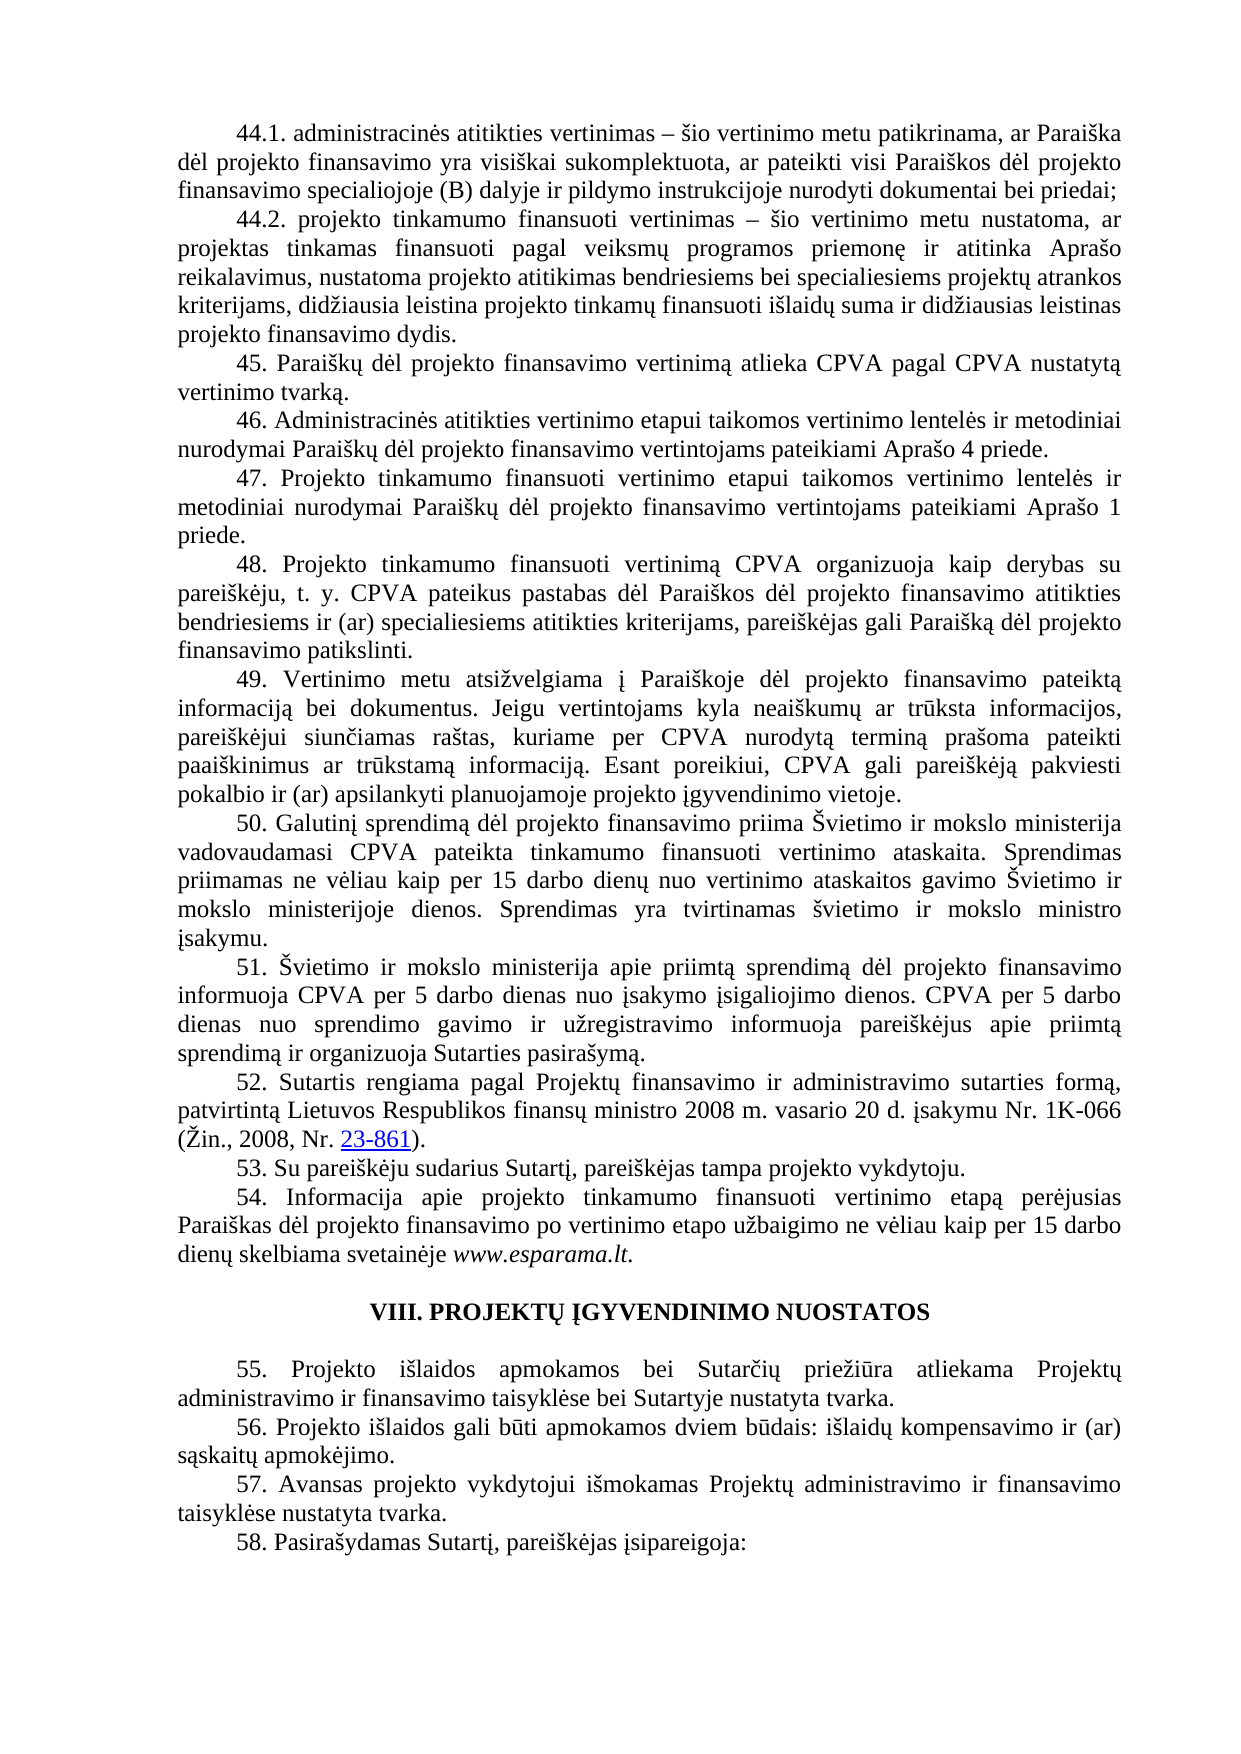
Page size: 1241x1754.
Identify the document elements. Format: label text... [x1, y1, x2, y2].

text 44.1. administracinės atitikties vertinimas – šio vertinimo metu patikrinama, ar Paraiška dėl projekto finansavimo yra visiškai sukomplektuota, ar pateikti visi Paraiškos dėl projekto finansavimo specialiojoje (B) dalyje ir pildymo instrukcijoje nurodyti dokumentai bei priedai; [177, 118, 1122, 204]
text 47. Projekto tinkamumo finansuoti vertinimo etapui taikomos vertinimo lentelės ir metodiniai nurodymai Paraiškų dėl projekto finansavimo vertintojams pateikiami Aprašo 1 priede. [177, 463, 1122, 549]
text 50. Galutinį sprendimą dėl projekto finansavimo priima Švietimo ir mokslo ministerija vadovaudamasi CPVA pateikta tinkamumo finansuoti vertinimo ataskaita. Sprendimas priimamas ne vėliau kaip per 15 darbo dienų nuo vertinimo ataskaitos gavimo Švietimo ir mokslo ministerijoje dienos. Sprendimas yra tvirtinamas švietimo ir mokslo ministro įsakymu. [177, 808, 1122, 952]
text 54. Informacija apie projekto tinkamumo finansuoti vertinimo etapą perėjusias Paraiškas dėl projekto finansavimo po vertinimo etapo užbaigimo ne vėliau kaip per 15 darbo dienų skelbiama svetainėje www.esparama.lt. [177, 1182, 1122, 1268]
text 51. Švietimo ir mokslo ministerija apie priimtą sprendimą dėl projekto finansavimo informuoja CPVA per 5 darbo dienas nuo įsakymo įsigaliojimo dienos. CPVA per 5 darbo dienas nuo sprendimo gavimo ir užregistravimo informuoja pareiškėjus apie priimtą sprendimą ir organizuoja Sutarties pasirašymą. [177, 952, 1122, 1067]
text VIII. PROJEKTŲ ĮGYVENDINIMO NUOSTATOS [177, 1297, 1122, 1326]
text 57. Avansas projekto vykdytojui išmokamas Projektų administravimo ir finansavimo taisyklėse nustatyta tvarka. [177, 1469, 1122, 1527]
text 58. Pasirašydamas Sutartį, pareiškėjas įsipareigoja: [177, 1527, 1122, 1556]
text 52. Sutartis rengiama pagal Projektų finansavimo ir administravimo sutarties formą, patvirtintą Lietuvos Respublikos finansų ministro 2008 m. vasario 20 d. įsakymu Nr. 1K-066 (Žin., 2008, Nr. 23-861). [177, 1067, 1122, 1153]
text 49. Vertinimo metu atsižvelgiama į Paraiškoje dėl projekto finansavimo pateiktą informaciją bei dokumentus. Jeigu vertintojams kyla neaiškumų ar trūksta informacijos, pareiškėjui siunčiamas raštas, kuriame per CPVA nurodytą terminą prašoma pateikti paaiškinimus ar trūkstamą informaciją. Esant poreikiui, CPVA gali pareiškėją pakviesti pokalbio ir (ar) apsilankyti planuojamoje projekto įgyvendinimo vietoje. [177, 664, 1122, 808]
text 45. Paraiškų dėl projekto finansavimo vertinimą atlieka CPVA pagal CPVA nustatytą vertinimo tvarką. [177, 348, 1122, 406]
text 55. Projekto išlaidos apmokamos bei Sutarčių priežiūra atliekama Projektų administravimo ir finansavimo taisyklėse bei Sutartyje nustatyta tvarka. [177, 1354, 1122, 1412]
text 56. Projekto išlaidos gali būti apmokamos dviem būdais: išlaidų kompensavimo ir (ar) sąskaitų apmokėjimo. [177, 1412, 1122, 1469]
text 46. Administracinės atitikties vertinimo etapui taikomos vertinimo lentelės ir metodiniai nurodymai Paraiškų dėl projekto finansavimo vertintojams pateikiami Aprašo 4 priede. [177, 406, 1122, 463]
text 53. Su pareiškėju sudarius Sutartį, pareiškėjas tampa projekto vykdytoju. [177, 1153, 1122, 1182]
text 44.2. projekto tinkamumo finansuoti vertinimas – šio vertinimo metu nustatoma, ar projektas tinkamas finansuoti pagal veiksmų programos priemonę ir atitinka Aprašo reikalavimus, nustatoma projekto atitikimas bendriesiems bei specialiesiems projektų atrankos kriterijams, didžiausia leistina projekto tinkamų finansuoti išlaidų suma ir didžiausias leistinas projekto finansavimo dydis. [177, 204, 1122, 348]
text 48. Projekto tinkamumo finansuoti vertinimą CPVA organizuoja kaip derybas su pareiškėju, t. y. CPVA pateikus pastabas dėl Paraiškos dėl projekto finansavimo atitikties bendriesiems ir (ar) specialiesiems atitikties kriterijams, pareiškėjas gali Paraišką dėl projekto finansavimo patikslinti. [177, 549, 1122, 664]
